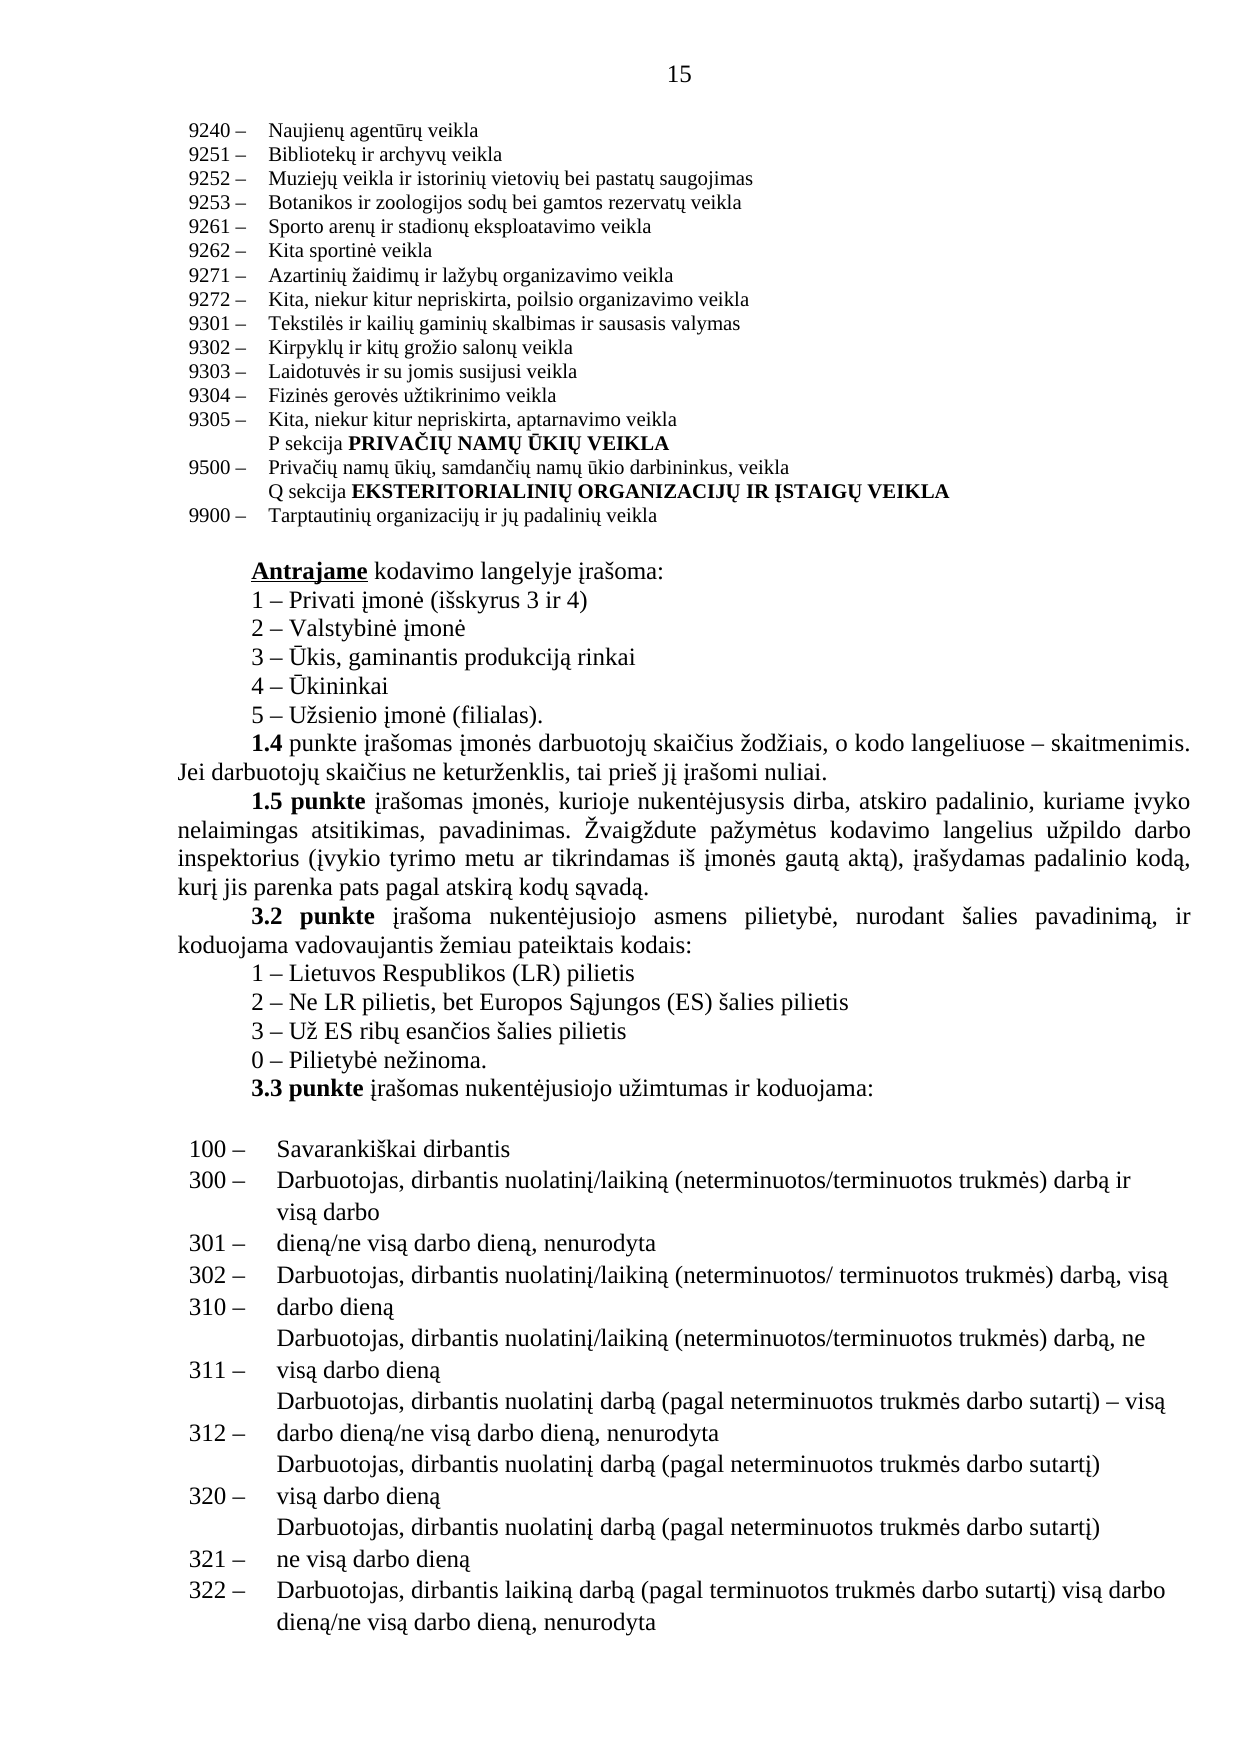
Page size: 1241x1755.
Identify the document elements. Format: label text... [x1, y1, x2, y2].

table_header Savarankiškai dirbantis Darbuotojas, dirbantis nuolatinį/laikiną (neterminuotos/terminuotos trukmės) darbą ir visą darbo dieną/ne visą darbo dieną, nenurodyta Darbuotojas, dirbantis nuolatinį/laikiną (neterminuotos/ terminuotos trukmės) darbą, visą darbo dieną Darbuotojas, dirbantis nuolatinį/laikiną (neterminuotos/terminuotos trukmės) darbą, ne visą darbo dieną Darbuotojas, dirbantis nuolatinį darbą (pagal neterminuotos trukmės darbo sutartį) – visą darbo dieną/ne visą darbo dieną, nenurodyta Darbuotojas, dirbantis nuolatinį darbą (pagal neterminuotos trukmės darbo sutartį) visą darbo dieną Darbuotojas, dirbantis nuolatinį darbą (pagal neterminuotos trukmės darbo sutartį) ne visą darbo dieną Darbuotojas, dirbantis laikiną darbą (pagal terminuotos trukmės darbo sutartį) visą darbo dieną/ne visą darbo dieną, nenurodyta [265, 1131, 1181, 1636]
table_cell Q sekcija EKSTERITORIALINIŲ ORGANIZACIJŲ IR ĮSTAIGŲ VEIKLA [257, 479, 1181, 503]
table_cell 9302 – [177, 335, 257, 359]
table_cell Kita sportinė veikla [257, 239, 1181, 262]
table_cell 9252 – [177, 166, 257, 190]
table_cell Kirpyklų ir kitų grožio salonų veikla [257, 335, 1181, 359]
text 3 – Ūkis, gaminantis produkciją rinkai [177, 642, 1192, 671]
text 1.5 punkte įrašomas įmonės, kurioje nukentėjusysis dirba, atskiro padalinio, kuriame įvyko nelaimingas atsitikimas, pavadinimas. Žvaigždute pažymėtus kodavimo langelius užpildo darbo inspektorius (įvykio tyrimo metu ar tikrindamas iš įmonės gautą aktą), įrašydamas padalinio kodą, kurį jis parenka pats pagal atskirą kodų sąvadą. [177, 786, 1192, 901]
text 3.2 punkte įrašoma nukentėjusiojo asmens pilietybė, nurodant šalies pavadinimą, ir koduojama vadovaujantis žemiau pateiktais kodais: [177, 901, 1192, 958]
table_cell 9305 – [177, 407, 257, 431]
table_cell Bibliotekų ir archyvų veikla [257, 142, 1181, 166]
text Antrajame kodavimo langelyje įrašoma: [177, 556, 1192, 585]
table_cell 9301 – [177, 311, 257, 335]
table_cell P sekcija PRIVAČIŲ NAMŲ ŪKIŲ VEIKLA [257, 431, 1181, 455]
table_cell 9272 – [177, 287, 257, 311]
text 0 – Pilietybė nežinoma. [177, 1045, 1192, 1073]
table_cell 9253 – [177, 190, 257, 214]
table_cell Tekstilės ir kailių gaminių skalbimas ir sausasis valymas [257, 311, 1181, 335]
table_cell Laidotuvės ir su jomis susijusi veikla [257, 359, 1181, 383]
table_cell 9900 – [177, 503, 257, 527]
table_cell Privačių namų ūkių, samdančių namų ūkio darbininkus, veikla [257, 455, 1181, 479]
text 2 – Ne LR pilietis, bet Europos Sąjungos (ES) šalies pilietis [177, 987, 1192, 1016]
table_cell Fizinės gerovės užtikrinimo veikla [257, 383, 1181, 407]
text 5 – Užsienio įmonė (filialas). [177, 700, 1192, 728]
table_cell 9262 – [177, 239, 257, 262]
table_cell 9261 – [177, 214, 257, 238]
table_cell Sporto arenų ir stadionų eksploatavimo veikla [257, 214, 1181, 238]
table_cell Kita, niekur kitur nepriskirta, poilsio organizavimo veikla [257, 287, 1181, 311]
table_cell 9240 – [177, 118, 257, 142]
table_cell Azartinių žaidimų ir lažybų organizavimo veikla [257, 263, 1181, 287]
table_cell [177, 479, 257, 503]
table_cell 9303 – [177, 359, 257, 383]
text 3.3 punkte įrašomas nukentėjusiojo užimtumas ir koduojama: [177, 1073, 1192, 1102]
table_cell Tarptautinių organizacijų ir jų padalinių veikla [257, 503, 1181, 527]
table_cell Kita, niekur kitur nepriskirta, aptarnavimo veikla [257, 407, 1181, 431]
text 1 – Lietuvos Respublikos (LR) pilietis [177, 958, 1192, 987]
text 1 – Privati įmonė (išskyrus 3 ir 4) [177, 585, 1192, 613]
text 2 – Valstybinė įmonė [177, 613, 1192, 642]
table_cell 9304 – [177, 383, 257, 407]
text 4 – Ūkininkai [177, 671, 1192, 700]
table_cell Botanikos ir zoologijos sodų bei gamtos rezervatų veikla [257, 190, 1181, 214]
table_cell Naujienų agentūrų veikla [257, 118, 1181, 142]
text 1.4 punkte įrašomas įmonės darbuotojų skaičius žodžiais, o kodo langeliuose – skaitmenimis. Jei darbuotojų skaičius ne keturženklis, tai prieš jį įrašomi nuliai. [177, 728, 1192, 786]
table_cell 9251 – [177, 142, 257, 166]
table_cell 9271 – [177, 263, 257, 287]
table_cell 9500 – [177, 455, 257, 479]
table_cell [177, 431, 257, 455]
table_header 100 – 300 – 301 – 302 – 310 – 311 – 312 – 320 – 321 – 322 – [177, 1131, 265, 1636]
table_cell Muziejų veikla ir istorinių vietovių bei pastatų saugojimas [257, 166, 1181, 190]
text 3 – Už ES ribų esančios šalies pilietis [177, 1016, 1192, 1045]
